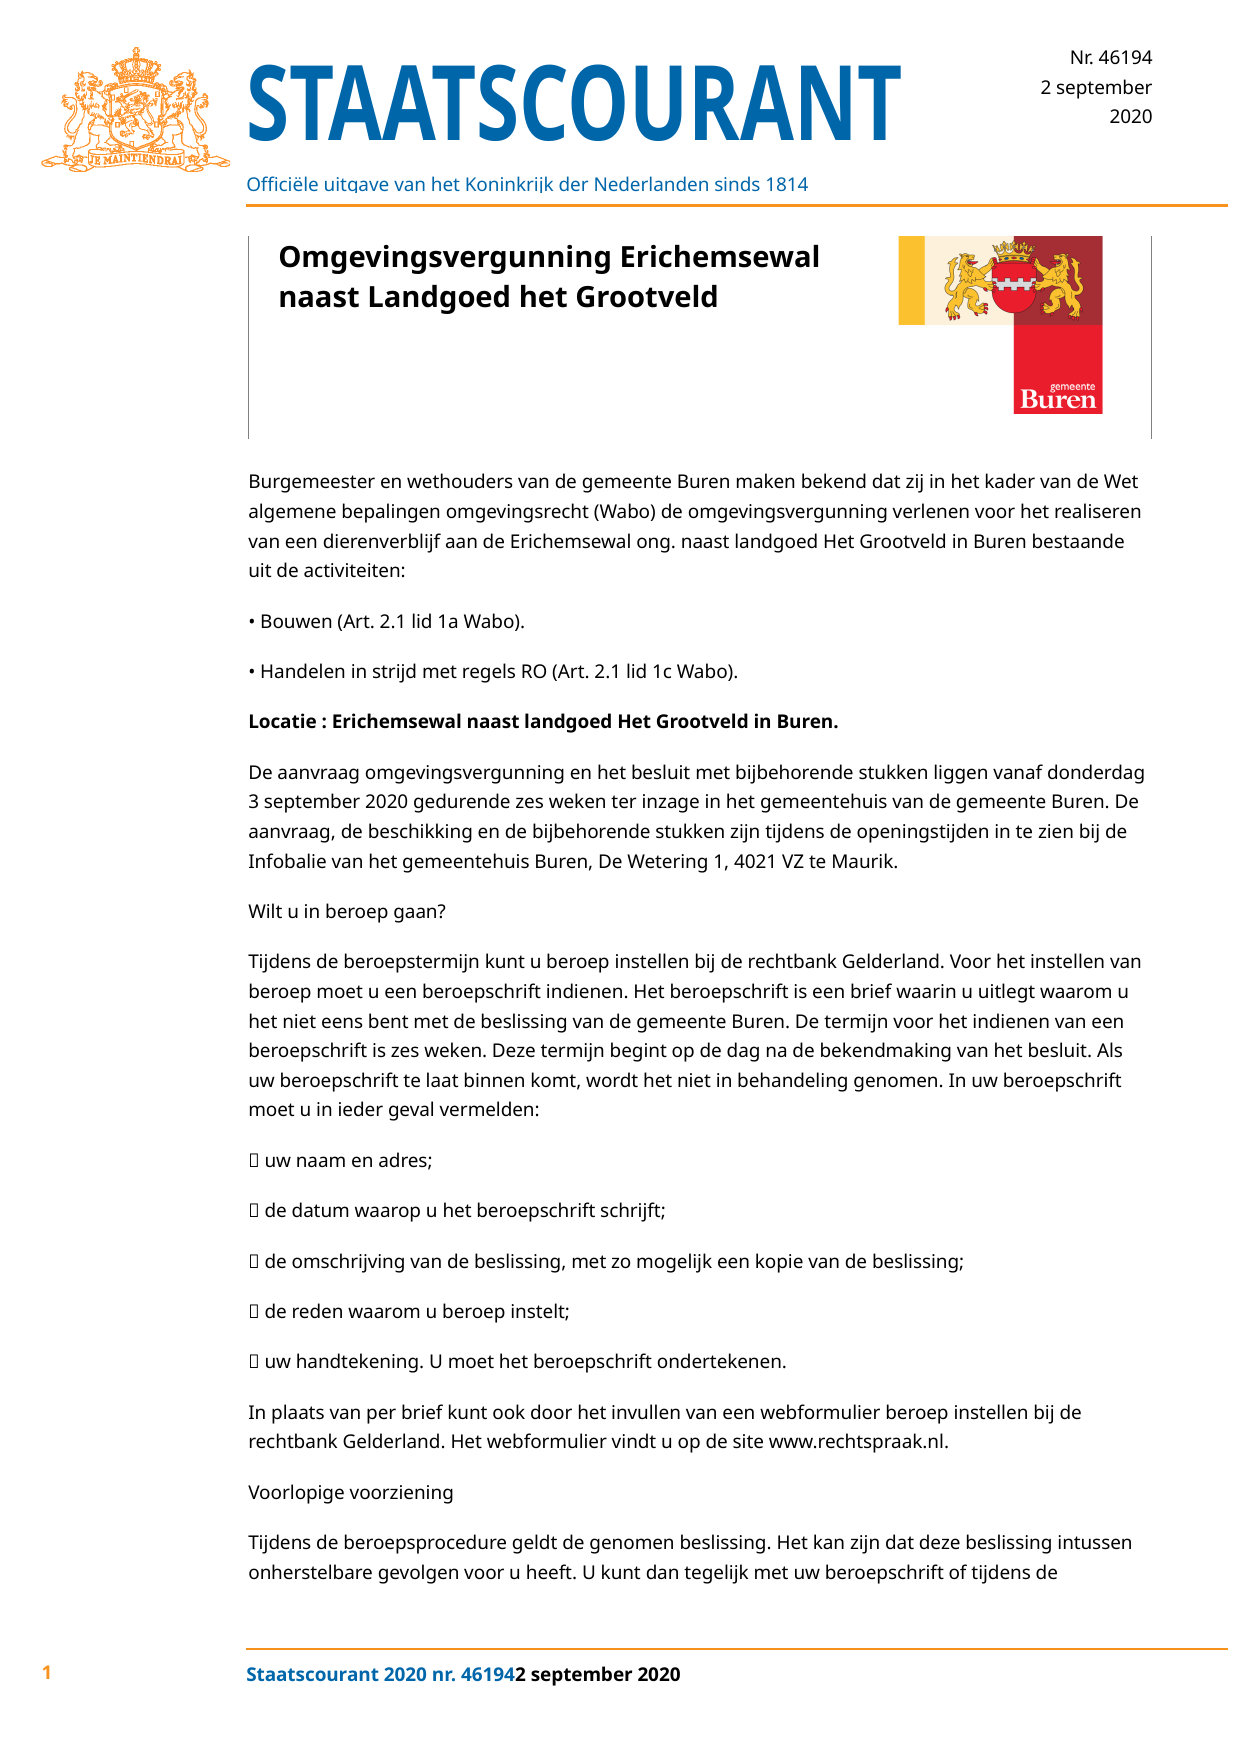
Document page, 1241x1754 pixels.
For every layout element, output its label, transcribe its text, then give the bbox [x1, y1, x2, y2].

text Wilt u in beroep gaan? [248, 898, 1152, 924]
text Burgemeester en wethouders van de gemeente Buren maken bekend dat zij in het kader van de Wet algemene bepalingen omgevingsrecht (Wabo) de omgevingsvergunning verlenen voor het realiseren van een dierenverblijf aan de Erichemsewal ong. naast landgoed Het Grootveld in Buren bestaande uit de activiteiten: [248, 469, 1152, 583]
picture [41, 47, 231, 172]
text  de datum waarop u het beroepschrift schrijft; [248, 1197, 1152, 1223]
text De aanvraag omgevingsvergunning en het besluit met bijbehorende stukken liggen vanaf donderdag 3 september 2020 gedurende zes weken ter inzage in het gemeentehuis van de gemeente Buren. De aanvraag, de beschikking en de bijbehorende stukken zijn tijdens de openingstijden in te zien bij de Infobalie van het gemeentehuis Buren, De Wetering 1, 4021 VZ te Maurik. [248, 759, 1152, 873]
text • Bouwen (Art. 2.1 lid 1a Wabo). [248, 608, 1152, 633]
table_header [1103, 236, 1151, 413]
text Tijdens de beroepstermijn kunt u beroep instellen bij de rechtbank Gelderland. Voor het instellen van beroep moet u een beroepschrift indienen. Het beroepschrift is een brief waarin u uitlegt waarom u het niet eens bent met de beslissing van de gemeente Buren. De termijn voor het indienen van een beroepschrift is zes weken. Deze termijn begint op de dag na de bekendmaking van het besluit. Als uw beroepschrift te laat binnen komt, wordt het niet in behandeling genomen. In uw beroepschrift moet u in ieder geval vermelden: [248, 949, 1152, 1122]
text • Handelen in strijd met regels RO (Art. 2.1 lid 1c Wabo). [248, 658, 1152, 684]
text  uw handtekening. U moet het beroepschrift ondertekenen. [248, 1349, 1152, 1374]
text  de omschrijving van de beslissing, met zo mogelijk een kopie van de beslissing; [248, 1248, 1152, 1273]
picture [898, 236, 1103, 414]
table_header Omgevingsvergunning Erichemsewal naast Landgoed het Grootveld [249, 236, 850, 439]
text Locatie : Erichemsewal naast landgoed Het Grootveld in Buren. [248, 709, 1152, 734]
table_header [850, 236, 898, 413]
text Voorlopige voorziening [248, 1479, 1152, 1505]
text  de reden waarom u beroep instelt; [248, 1298, 1152, 1324]
text In plaats van per brief kunt ook door het invullen van een webformulier beroep instellen bij de rechtbank Gelderland. Het webformulier vindt u op de site www.rechtspraak.nl. [248, 1399, 1152, 1454]
text  uw naam en adres; [248, 1147, 1152, 1173]
text Tijdens de beroepsprocedure geldt de genomen beslissing. Het kan zijn dat deze beslissing intussen onherstelbare gevolgen voor u heeft. U kunt dan tegelijk met uw beroepschrift of tijdens de [248, 1529, 1152, 1585]
table_header [850, 414, 1151, 439]
